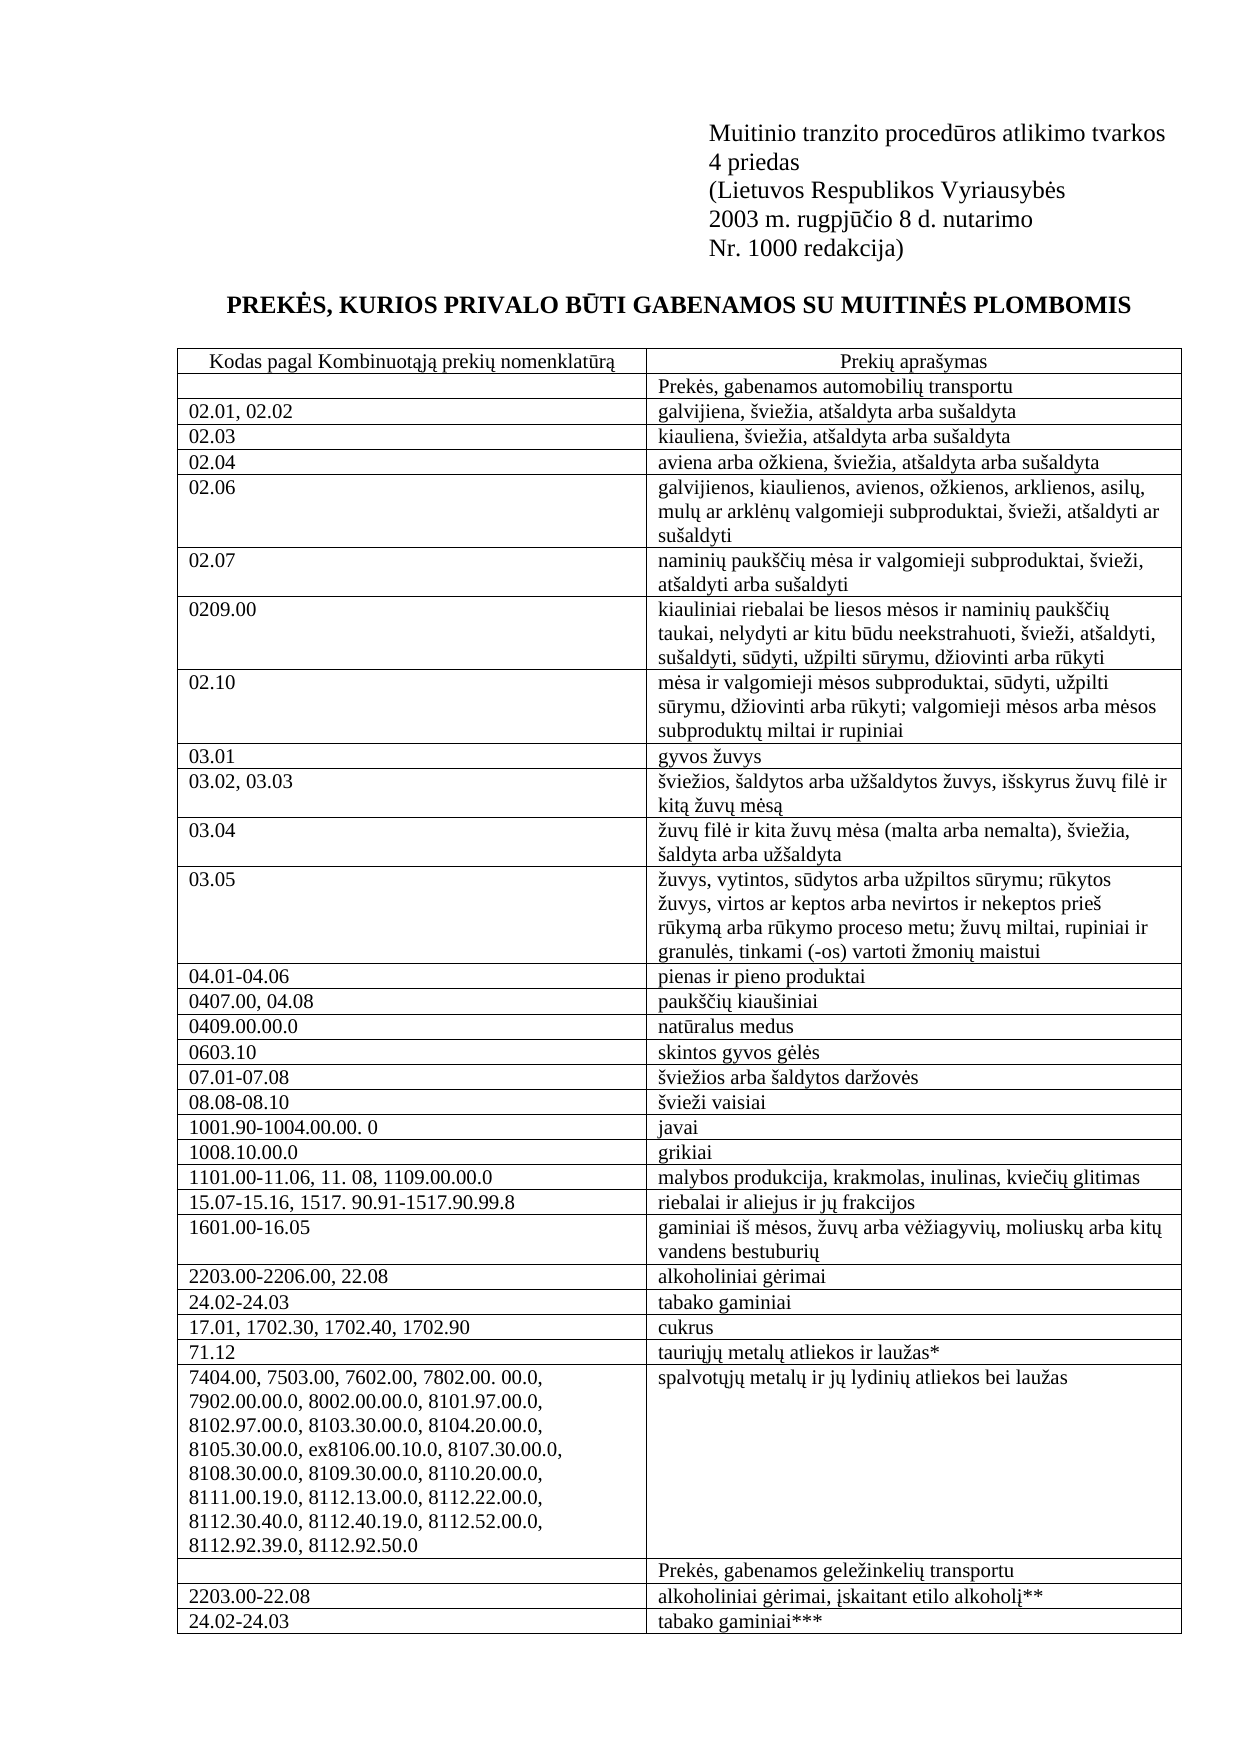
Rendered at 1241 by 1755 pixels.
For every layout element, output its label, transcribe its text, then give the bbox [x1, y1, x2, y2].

table_cell 02.03 [178, 425, 646, 448]
table_cell 7404.00, 7503.00, 7602.00, 7802.00. 00.0, 7902.00.00.0, 8002.00.00.0, 8101.97.00.0, 8102.97.00.0, 8103.30.00.0, 8104.20.00.0, 8105.30.00.0, ex8106.00.10.0, 8107.30.00.0, 8108.30.00.0, 8109.30.00.0, 8110.20.00.0, 8111.00.19.0, 8112.13.00.0, 8112.22.00.0, 8112.30.40.0, 8112.40.19.0, 8112.52.00.0, 8112.92.39.0, 8112.92.50.0 [178, 1365, 646, 1557]
table_cell kiauliniai riebalai be liesos mėsos ir naminių paukščių taukai, nelydyti ar kitu būdu neekstrahuoti, švieži, atšaldyti, sušaldyti, sūdyti, užpilti sūrymu, džiovinti arba rūkyti [647, 597, 1181, 669]
table_cell 03.02, 03.03 [178, 769, 646, 817]
table_cell cukrus [647, 1315, 1181, 1339]
table_cell 0603.10 [178, 1040, 646, 1064]
table_cell 1101.00-11.06, 11. 08, 1109.00.00.0 [178, 1165, 646, 1189]
text Muitinio tranzito procedūros atlikimo tvarkos [177, 118, 1181, 147]
table_cell šviežios arba šaldytos daržovės [647, 1065, 1181, 1089]
table_cell naminių paukščių mėsa ir valgomieji subproduktai, švieži, atšaldyti arba sušaldyti [647, 548, 1181, 596]
table_cell 08.08-08.10 [178, 1090, 646, 1114]
table_cell šviežios, šaldytos arba užšaldytos žuvys, išskyrus žuvų filė ir kitą žuvų mėsą [647, 769, 1181, 817]
table_cell tauriųjų metalų atliekos ir laužas* [647, 1340, 1181, 1364]
table_cell žuvys, vytintos, sūdytos arba užpiltos sūrymu; rūkytos žuvys, virtos ar keptos arba nevirtos ir nekeptos prieš rūkymą arba rūkymo proceso metu; žuvų miltai, rupiniai ir granulės, tinkami (-os) vartoti žmonių maistui [647, 867, 1181, 963]
table_cell Prekės, gabenamos geležinkelių transportu [647, 1559, 1181, 1582]
text Nr. 1000 redakcija) [709, 233, 1181, 262]
text (Lietuvos Respublikos Vyriausybės [177, 176, 1181, 204]
text PREKĖS, KURIOS PRIVALO BŪTI GABENAMOS SU MUITINĖS PLOMBOMIS [177, 291, 1181, 319]
table_cell 1601.00-16.05 [178, 1215, 646, 1263]
table_cell 2203.00-2206.00, 22.08 [178, 1265, 646, 1288]
table_cell galvijienos, kiaulienos, avienos, ožkienos, arklienos, asilų, mulų ar arklėnų valgomieji subproduktai, švieži, atšaldyti ar sušaldyti [647, 475, 1181, 547]
table_cell 04.01-04.06 [178, 964, 646, 988]
table_cell skintos gyvos gėlės [647, 1040, 1181, 1064]
table_cell [178, 374, 646, 398]
table_cell gaminiai iš mėsos, žuvų arba vėžiagyvių, moliuskų arba kitų vandens bestuburių [647, 1215, 1181, 1263]
table_cell natūralus medus [647, 1015, 1181, 1038]
table_cell 02.01, 02.02 [178, 399, 646, 423]
table_cell 0407.00, 04.08 [178, 989, 646, 1013]
table_cell 07.01-07.08 [178, 1065, 646, 1089]
table_cell javai [647, 1115, 1181, 1139]
table_cell 24.02-24.03 [178, 1609, 646, 1633]
table_header Kodas pagal Kombinuotąją prekių nomenklatūrą [178, 349, 646, 373]
table_cell 0409.00.00.0 [178, 1015, 646, 1038]
table_cell 17.01, 1702.30, 1702.40, 1702.90 [178, 1315, 646, 1339]
text 2003 m. rugpjūčio 8 d. nutarimo [709, 204, 1181, 233]
table_cell galvijiena, šviežia, atšaldyta arba sušaldyta [647, 399, 1181, 423]
table_cell grikiai [647, 1140, 1181, 1164]
table_cell malybos produkcija, krakmolas, inulinas, kviečių glitimas [647, 1165, 1181, 1189]
table_cell 02.07 [178, 548, 646, 596]
table_cell aviena arba ožkiena, šviežia, atšaldyta arba sušaldyta [647, 450, 1181, 474]
table_cell tabako gaminiai*** [647, 1609, 1181, 1633]
table_cell 71.12 [178, 1340, 646, 1364]
table_cell paukščių kiaušiniai [647, 989, 1181, 1013]
table_cell 1001.90-1004.00.00. 0 [178, 1115, 646, 1139]
table_cell 1008.10.00.0 [178, 1140, 646, 1164]
table_cell švieži vaisiai [647, 1090, 1181, 1114]
table_cell 02.04 [178, 450, 646, 474]
text 4 priedas [177, 147, 1181, 176]
table_cell žuvų filė ir kita žuvų mėsa (malta arba nemalta), šviežia, šaldyta arba užšaldyta [647, 818, 1181, 866]
table_cell Prekės, gabenamos automobilių transportu [647, 374, 1181, 398]
table_cell 15.07-15.16, 1517. 90.91-1517.90.99.8 [178, 1190, 646, 1214]
table_cell tabako gaminiai [647, 1290, 1181, 1314]
table_cell mėsa ir valgomieji mėsos subproduktai, sūdyti, užpilti sūrymu, džiovinti arba rūkyti; valgomieji mėsos arba mėsos subproduktų miltai ir rupiniai [647, 670, 1181, 742]
table_cell kiauliena, šviežia, atšaldyta arba sušaldyta [647, 425, 1181, 448]
table_cell gyvos žuvys [647, 744, 1181, 768]
table_cell spalvotųjų metalų ir jų lydinių atliekos bei laužas [647, 1365, 1181, 1557]
table_cell 2203.00-22.08 [178, 1584, 646, 1608]
table_cell 03.01 [178, 744, 646, 768]
table_cell alkoholiniai gėrimai [647, 1265, 1181, 1288]
table_cell 02.06 [178, 475, 646, 547]
table_cell 03.04 [178, 818, 646, 866]
table_cell riebalai ir aliejus ir jų frakcijos [647, 1190, 1181, 1214]
table_cell 02.10 [178, 670, 646, 742]
table_cell pienas ir pieno produktai [647, 964, 1181, 988]
table_cell 24.02-24.03 [178, 1290, 646, 1314]
table_cell [178, 1559, 646, 1582]
table_cell 0209.00 [178, 597, 646, 669]
table_cell 03.05 [178, 867, 646, 963]
table_header Prekių aprašymas [647, 349, 1181, 373]
table_cell alkoholiniai gėrimai, įskaitant etilo alkoholį** [647, 1584, 1181, 1608]
